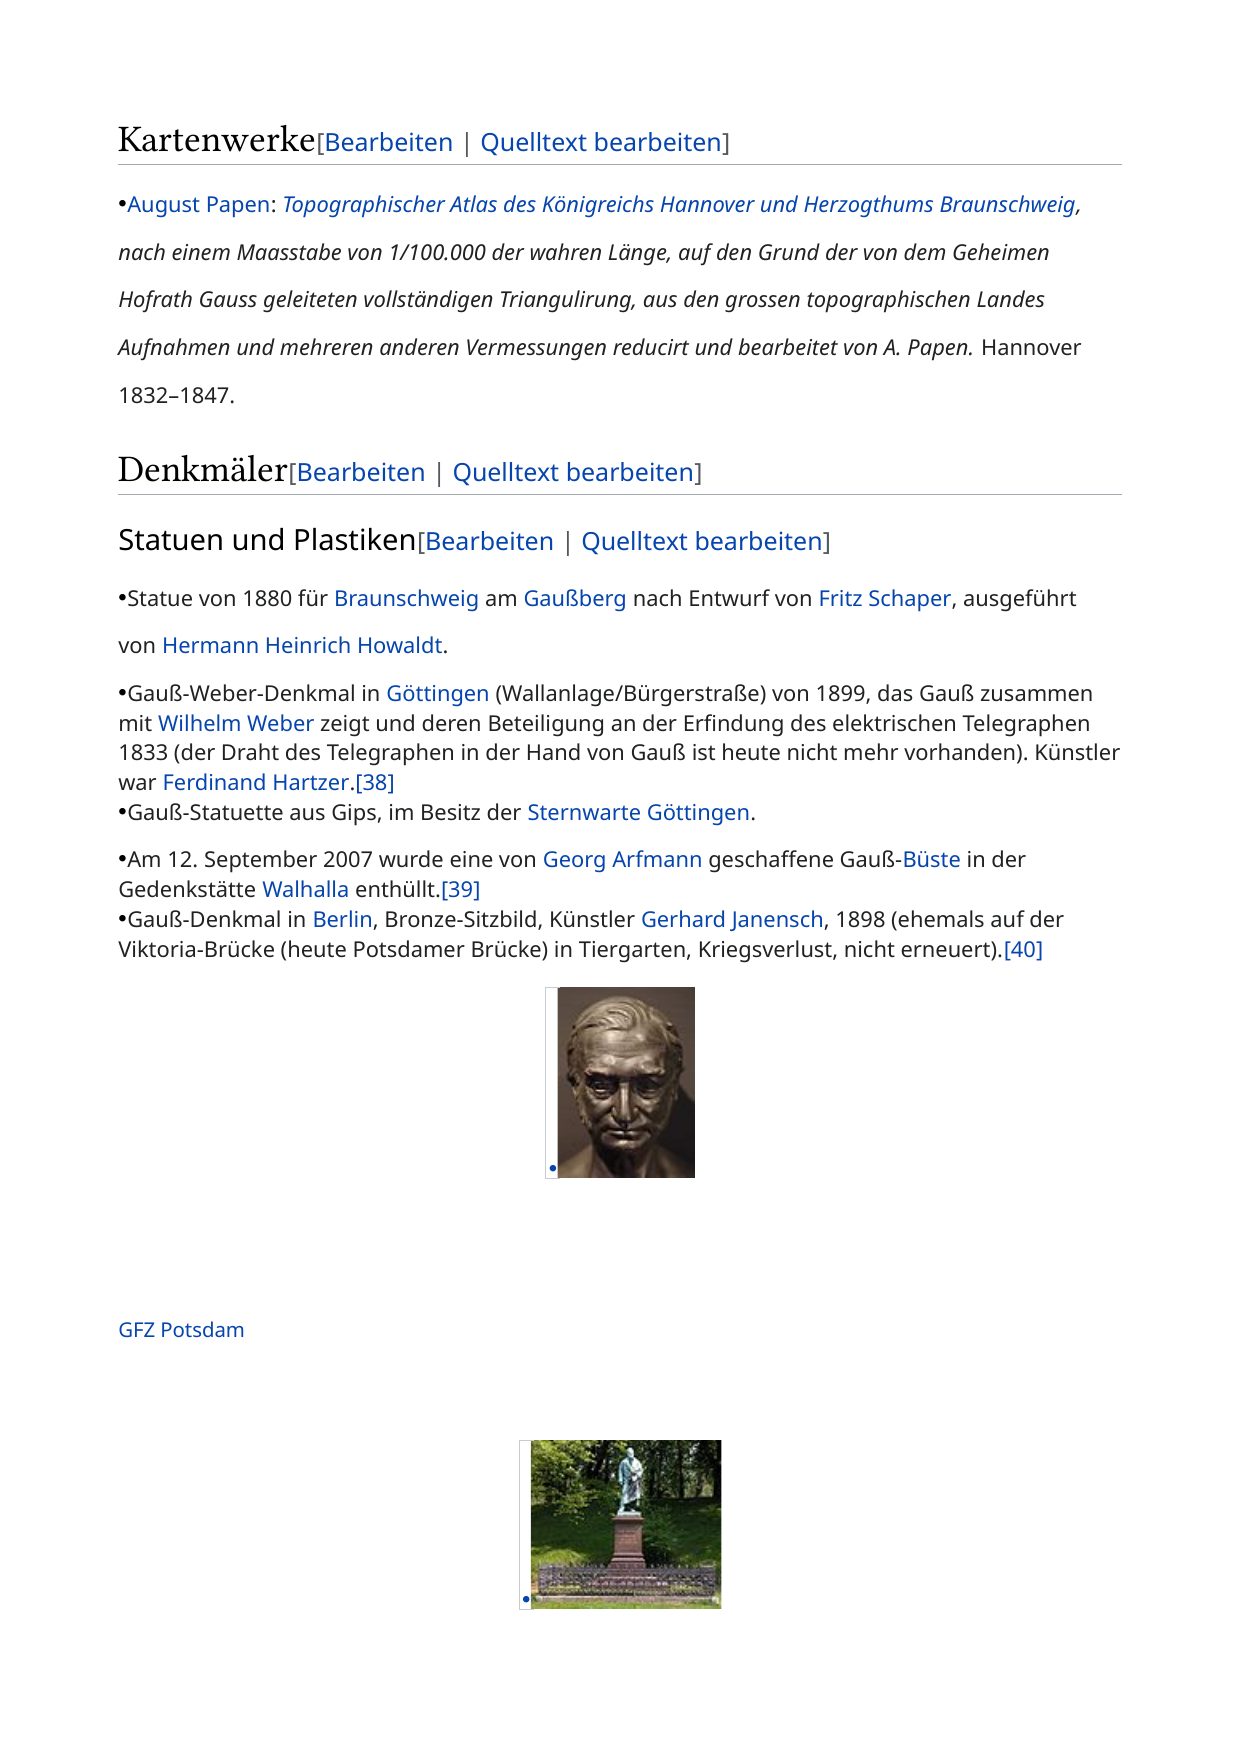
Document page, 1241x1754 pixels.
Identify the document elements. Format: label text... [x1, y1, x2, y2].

picture [557, 987, 695, 1178]
subtitle Kartenwerke[Bearbeiten | Quelltext bearbeiten] [118, 118, 1122, 164]
picture [530, 1440, 722, 1609]
list August Papen: Topographischer Atlas des Königreichs Hannover und Herzogthums Braunschweig, nach einem Maasstabe von 1/100.000 der wahren Länge, auf den Grund der von dem Geheimen Hofrath Gauss geleiteten vollständigen Triangulirung, aus den grossen topographischen Landes Aufnahmen und mehreren anderen Vermessungen reducirt und bearbeitet von A. Papen. Hannover 1832–1847. [118, 189, 1122, 409]
list Am 12. September 2007 wurde eine von Georg Arfmann geschaffene Gauß-Büste in der Gedenkstätte Walhalla enthüllt.[39] [118, 844, 1122, 904]
list Statue von 1880 für Braunschweig am Gaußberg nach Entwurf von Fritz Schaper, ausgeführt von Hermann Heinrich Howaldt. [118, 582, 1122, 660]
subtitle Denkmäler[Bearbeiten | Quelltext bearbeiten] [118, 448, 1122, 494]
list Gauß-Denkmal in Berlin, Bronze-Sitzbild, Künstler Gerhard Janensch, 1898 (ehemals auf der Viktoria-Brücke (heute Potsdamer Brücke) in Tiergarten, Kriegsverlust, nicht erneuert).[40] [118, 904, 1122, 964]
list Gauß-Statuette aus Gips, im Besitz der Sternwarte Göttingen. [118, 797, 1122, 827]
subtitle Statuen und Plastiken[Bearbeiten | Quelltext bearbeiten] [118, 519, 1122, 559]
list Gauß-Weber-Denkmal in Göttingen (Wallanlage/Bürgerstraße) von 1899, das Gauß zusammen mit Wilhelm Weber zeigt und deren Beteiligung an der Erfindung des elektrischen Telegraphen 1833 (der Draht des Telegraphen in der Hand von Gauß ist heute nicht mehr vorhanden). Künstler war Ferdinand Hartzer.[38] [118, 678, 1122, 797]
list GFZ Potsdam [118, 1316, 1122, 1343]
